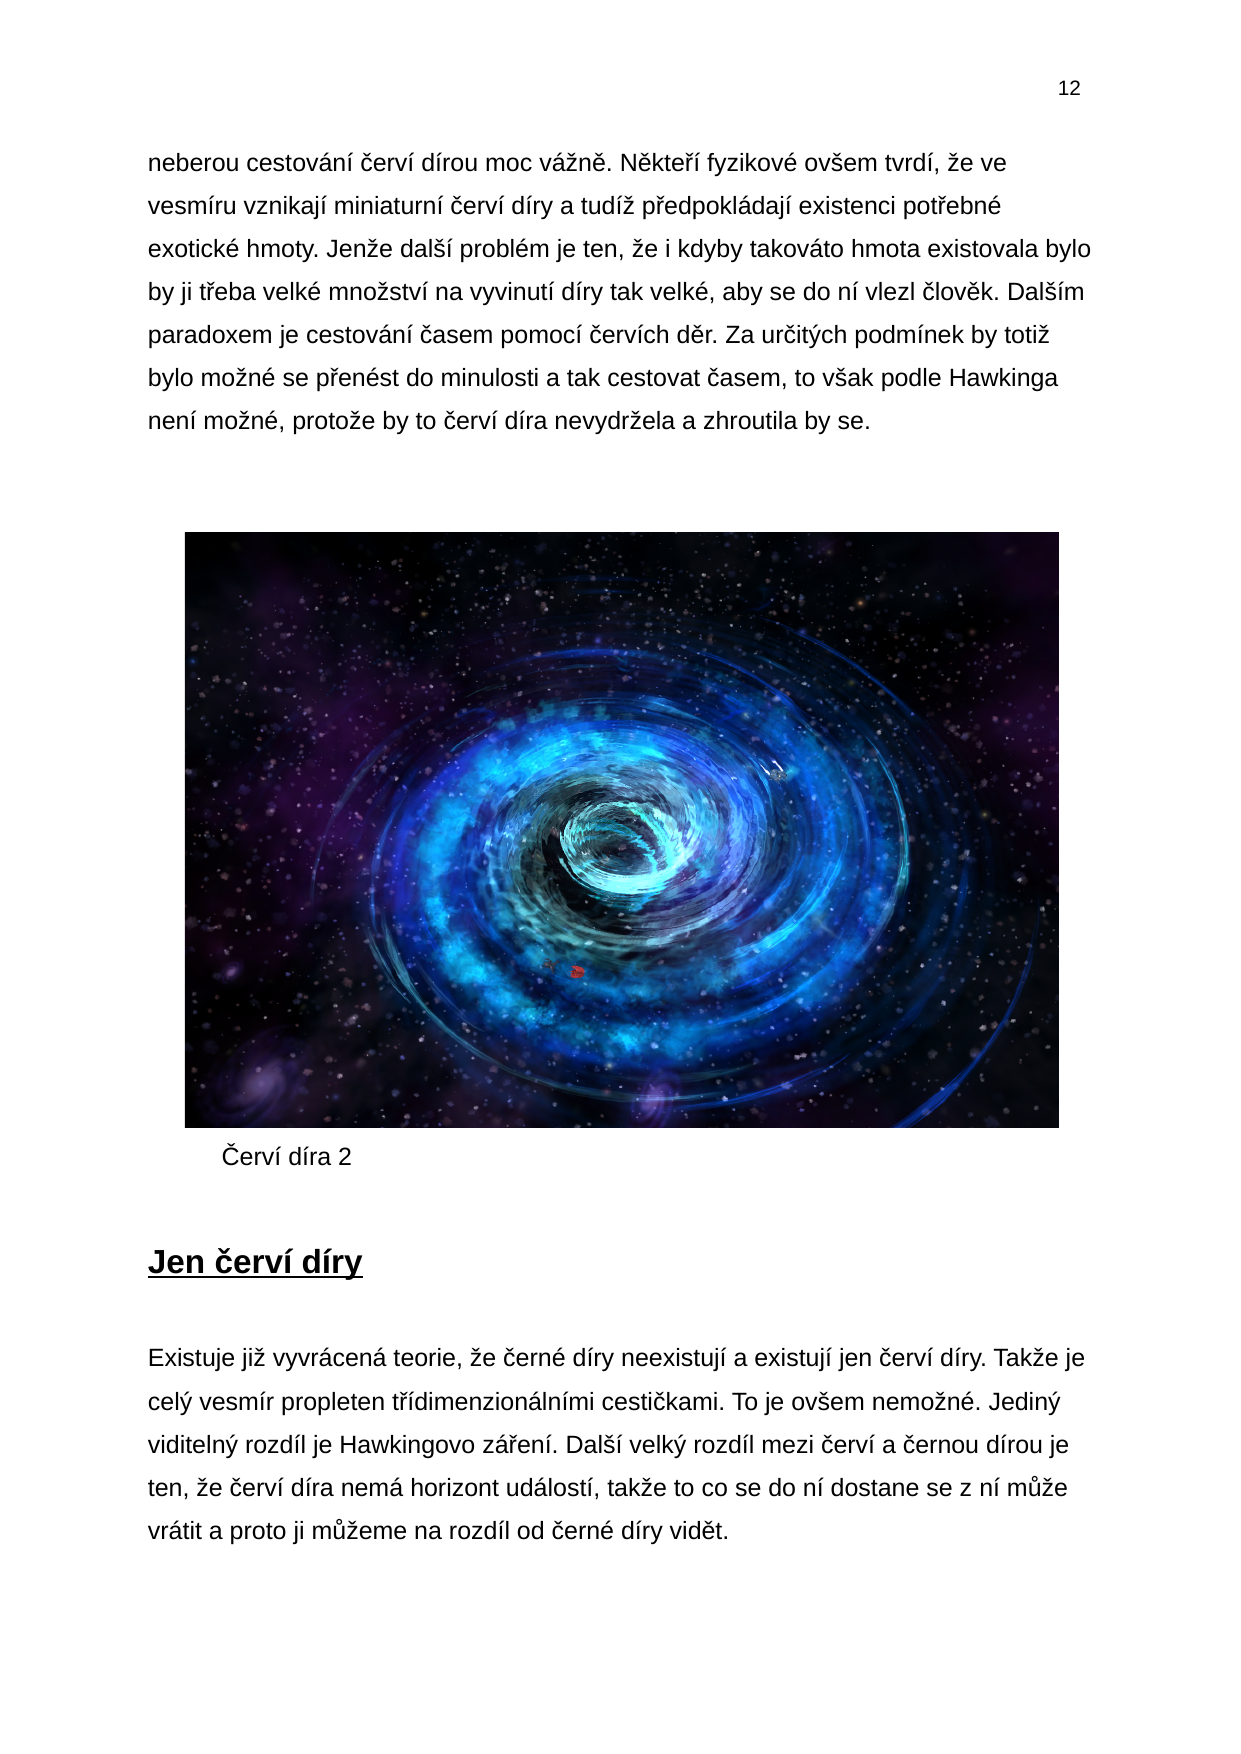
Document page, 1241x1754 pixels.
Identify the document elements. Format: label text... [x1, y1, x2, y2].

picture [184, 532, 1059, 1128]
text Existuje již vyvrácená teorie, že černé díry neexistují a existují jen červí díry. Takže je celý vesmír propleten třídimenzionálními cestičkami. To je ovšem nemožné. Jediný viditelný rozdíl je Hawkingovo záření. Další velký rozdíl mezi červí a černou dírou je ten, že červí díra nemá horizont událostí, takže to co se do ní dostane se z ní může vrátit a proto ji můžeme na rozdíl od černé díry vidět. [148, 1343, 1093, 1544]
text Červí díra 2 [148, 514, 1093, 1171]
text neberou cestování červí dírou moc vážně. Někteří fyzikové ovšem tvrdí, že ve vesmíru vznikají miniaturní červí díry a tudíž předpokládají existenci potřebné exotické hmoty. Jenže další problém je ten, že i kdyby takováto hmota existovala bylo by ji třeba velké množství na vyvinutí díry tak velké, aby se do ní vlezl člověk. Dalším paradoxem je cestování časem pomocí červích děr. Za určitých podmínek by totiž bylo možné se přenést do minulosti a tak cestovat časem, to však podle Hawkinga není možné, protože by to červí díra nevydržela a zhroutila by se. [148, 148, 1093, 435]
text Jen červí díry [148, 1243, 1093, 1281]
